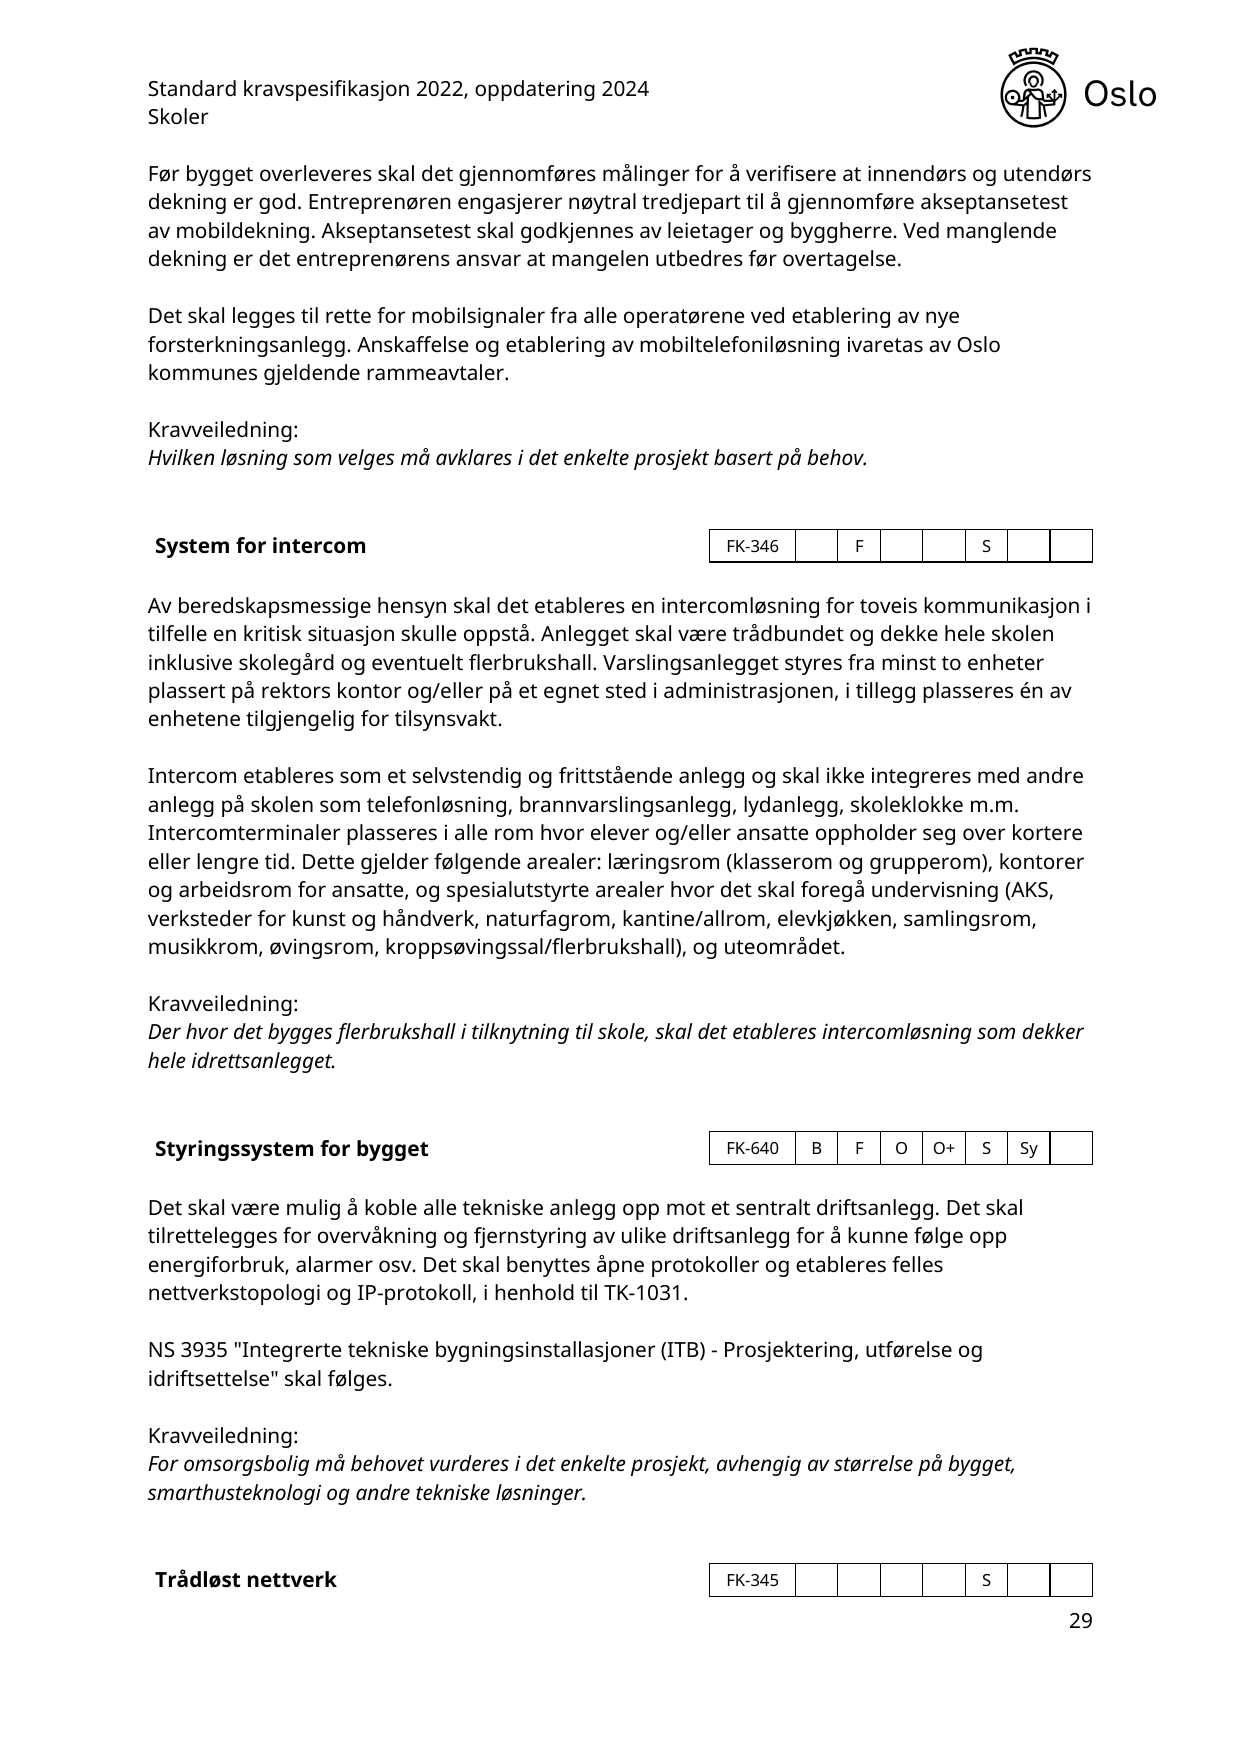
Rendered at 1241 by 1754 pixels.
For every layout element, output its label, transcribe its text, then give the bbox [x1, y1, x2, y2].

text Der hvor det bygges flerbrukshall i tilknytning til skole, skal det etableres intercomløsning som dekker hele idrettsanlegget. [148, 1017, 1093, 1074]
table_header [1008, 530, 1049, 561]
table_header [881, 530, 922, 561]
text Kravveiledning: [148, 1421, 1093, 1449]
table_header FK-345 [710, 1564, 795, 1596]
text Før bygget overleveres skal det gjennomføres målinger for å verifisere at innendørs og utendørs dekning er god. Entreprenøren engasjerer nøytral tredjepart til å gjennomføre akseptansetest av mobildekning. Akseptansetest skal godkjennes av leietager og byggherre. Ved manglende dekning er det entreprenørens ansvar at mangelen utbedres før overtagelse. [148, 159, 1093, 273]
table_header [1051, 1564, 1092, 1596]
table_header [838, 1564, 880, 1596]
table_header [796, 1564, 837, 1596]
table_header S [966, 1132, 1007, 1164]
text Intercom etableres som et selvstendig og frittstående anlegg og skal ikke integreres med andre anlegg på skolen som telefonløsning, brannvarslingsanlegg, lydanlegg, skoleklokke m.m. Intercomterminaler plasseres i alle rom hvor elever og/eller ansatte oppholder seg over kortere eller lengre tid. Dette gjelder følgende arealer: læringsrom (klasserom og grupperom), kontorer og arbeidsrom for ansatte, og spesialutstyrte arealer hvor det skal foregå undervisning (AKS, verksteder for kunst og håndverk, naturfagrom, kantine/allrom, elevkjøkken, samlingsrom, musikkrom, øvingsrom, kroppsøvingssal/flerbrukshall), og uteområdet. [148, 761, 1093, 961]
table_header [923, 530, 965, 561]
text Kravveiledning: [148, 415, 1093, 443]
table_header [1051, 530, 1092, 561]
table_header [1051, 1132, 1092, 1164]
text Av beredskapsmessige hensyn skal det etableres en intercomløsning for toveis kommunikasjon i tilfelle en kritisk situasjon skulle oppstå. Anlegget skal være trådbundet og dekke hele skolen inklusive skolegård og eventuelt flerbrukshall. Varslingsanlegget styres fra minst to enheter plassert på rektors kontor og/eller på et egnet sted i administrasjonen, i tillegg plasseres én av enhetene tilgjengelig for tilsynsvakt. [148, 591, 1093, 733]
table_header S [966, 530, 1007, 561]
text Det skal legges til rette for mobilsignaler fra alle operatørene ved etablering av nye forsterkningsanlegg. Anskaffelse og etablering av mobiltelefoniløsning ivaretas av Oslo kommunes gjeldende rammeavtaler. [148, 301, 1093, 387]
table_header O+ [923, 1132, 965, 1164]
table_header FK-346 [710, 530, 795, 561]
table_header FK-640 [710, 1132, 795, 1164]
text Det skal være mulig å koble alle tekniske anlegg opp mot et sentralt driftsanlegg. Det skal tilrettelegges for overvåkning og fjernstyring av ulike driftsanlegg for å kunne følge opp energiforbruk, alarmer osv. Det skal benyttes åpne protokoller og etableres felles nettverkstopologi og IP-protokoll, i henhold til TK-1031. [148, 1193, 1093, 1307]
text For omsorgsbolig må behovet vurderes i det enkelte prosjekt, avhengig av størrelse på bygget, smarthusteknologi og andre tekniske løsninger. [148, 1449, 1093, 1506]
table_header System for intercom [148, 529, 709, 561]
table_header F [838, 1132, 880, 1164]
text Hvilken løsning som velges må avklares i det enkelte prosjekt basert på behov. [148, 443, 1093, 472]
table_header [881, 1564, 922, 1596]
text Kravveiledning: [148, 989, 1093, 1017]
table_header F [838, 530, 880, 561]
table_header O [881, 1132, 922, 1164]
table_header [923, 1564, 965, 1596]
text NS 3935 "Integrerte tekniske bygningsinstallasjoner (ITB) - Prosjektering, utførelse og idriftsettelse" skal følges. [148, 1335, 1093, 1392]
table_header [1008, 1564, 1049, 1596]
table_header S [966, 1564, 1007, 1596]
table_header B [796, 1132, 837, 1164]
table_header [796, 530, 837, 561]
table_header Trådløst nettverk [148, 1563, 709, 1596]
table_header Sy [1008, 1132, 1049, 1164]
table_header Styringssystem for bygget [148, 1131, 709, 1164]
